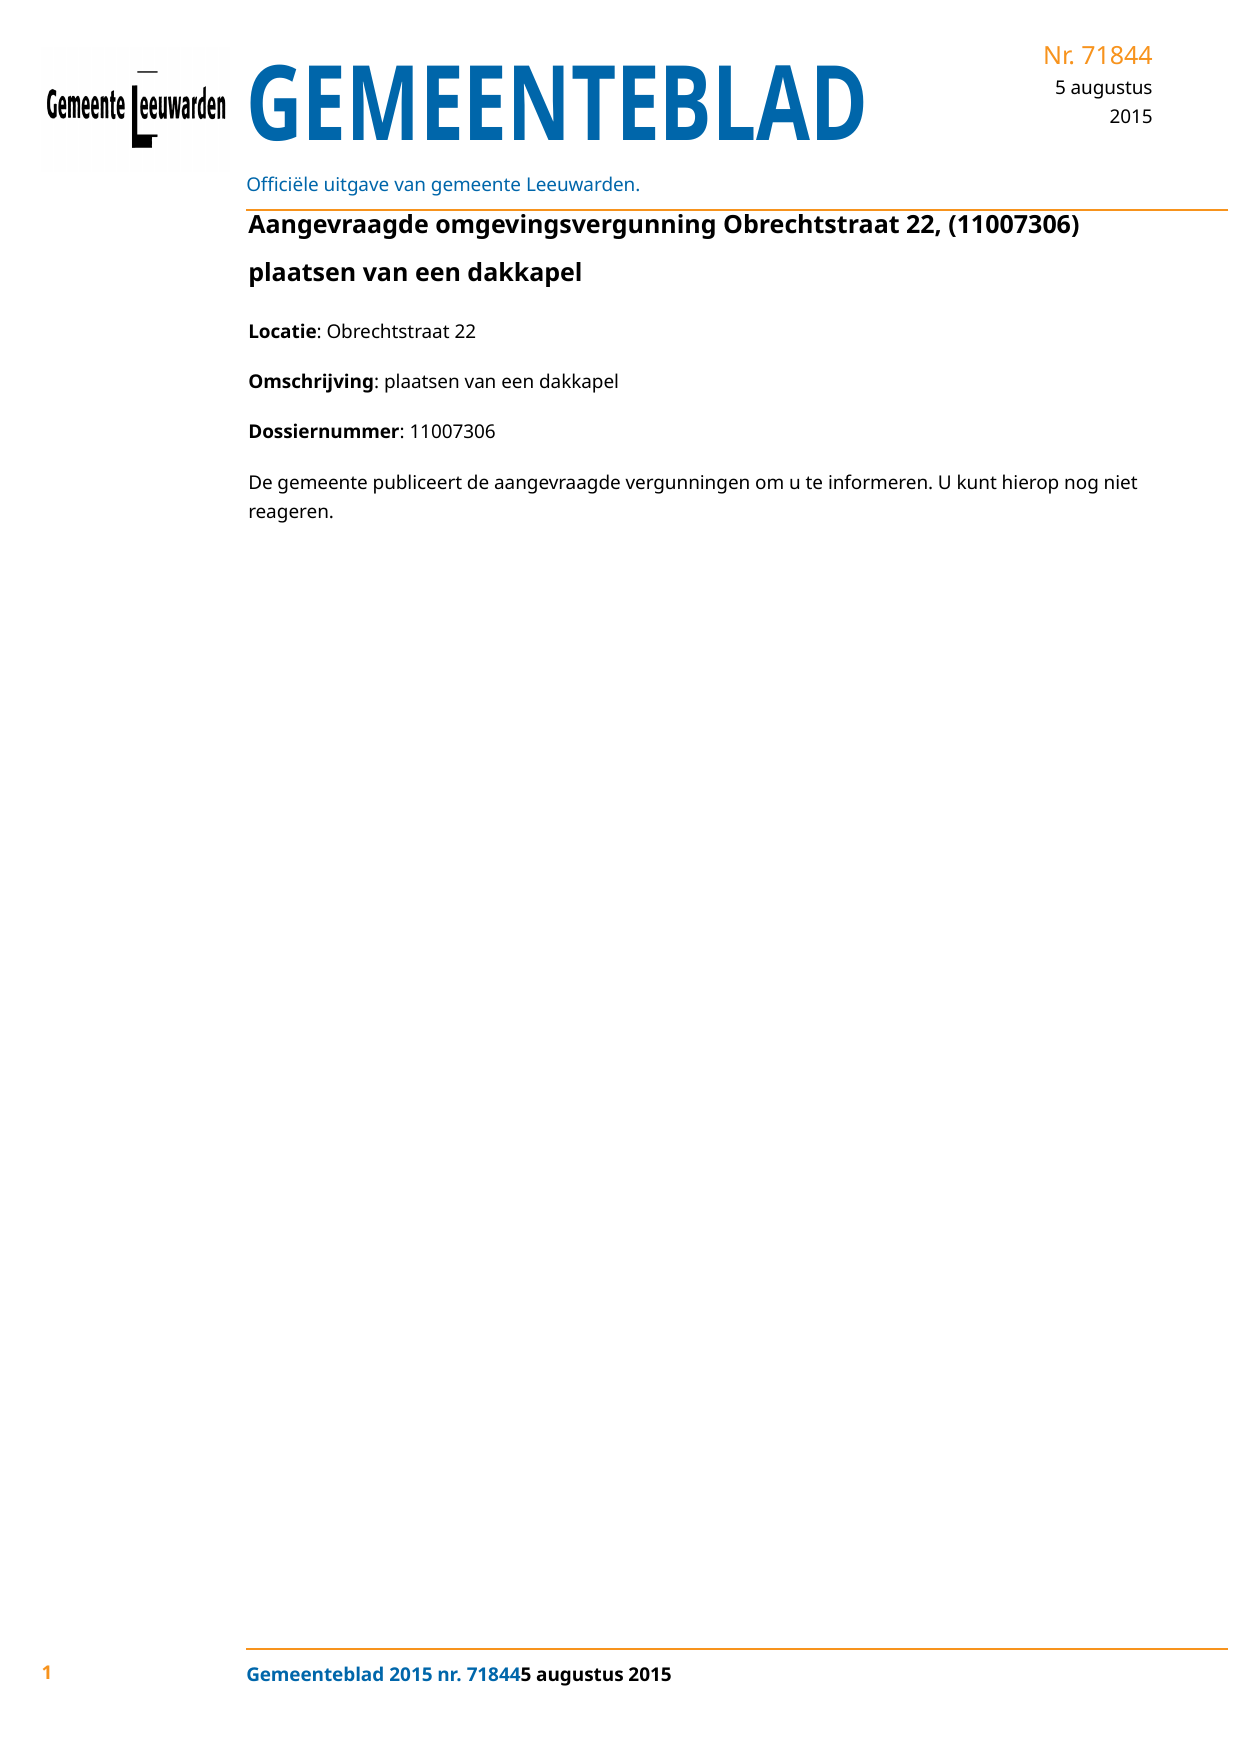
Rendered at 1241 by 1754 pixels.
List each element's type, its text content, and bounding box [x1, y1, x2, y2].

text De gemeente publiceert de aangevraagde vergunningen om u te informeren. U kunt hierop nog niet reageren. [248, 469, 1152, 524]
picture [41, 47, 231, 172]
text Dossiernummer: 11007306 [248, 419, 1152, 444]
text Aangevraagde omgevingsvergunning Obrechtstraat 22, (11007306) plaatsen van een dakkapel [248, 211, 1152, 288]
text Omschrijving: plaatsen van een dakkapel [248, 368, 1152, 394]
text Locatie: Obrechtstraat 22 [248, 318, 1152, 344]
